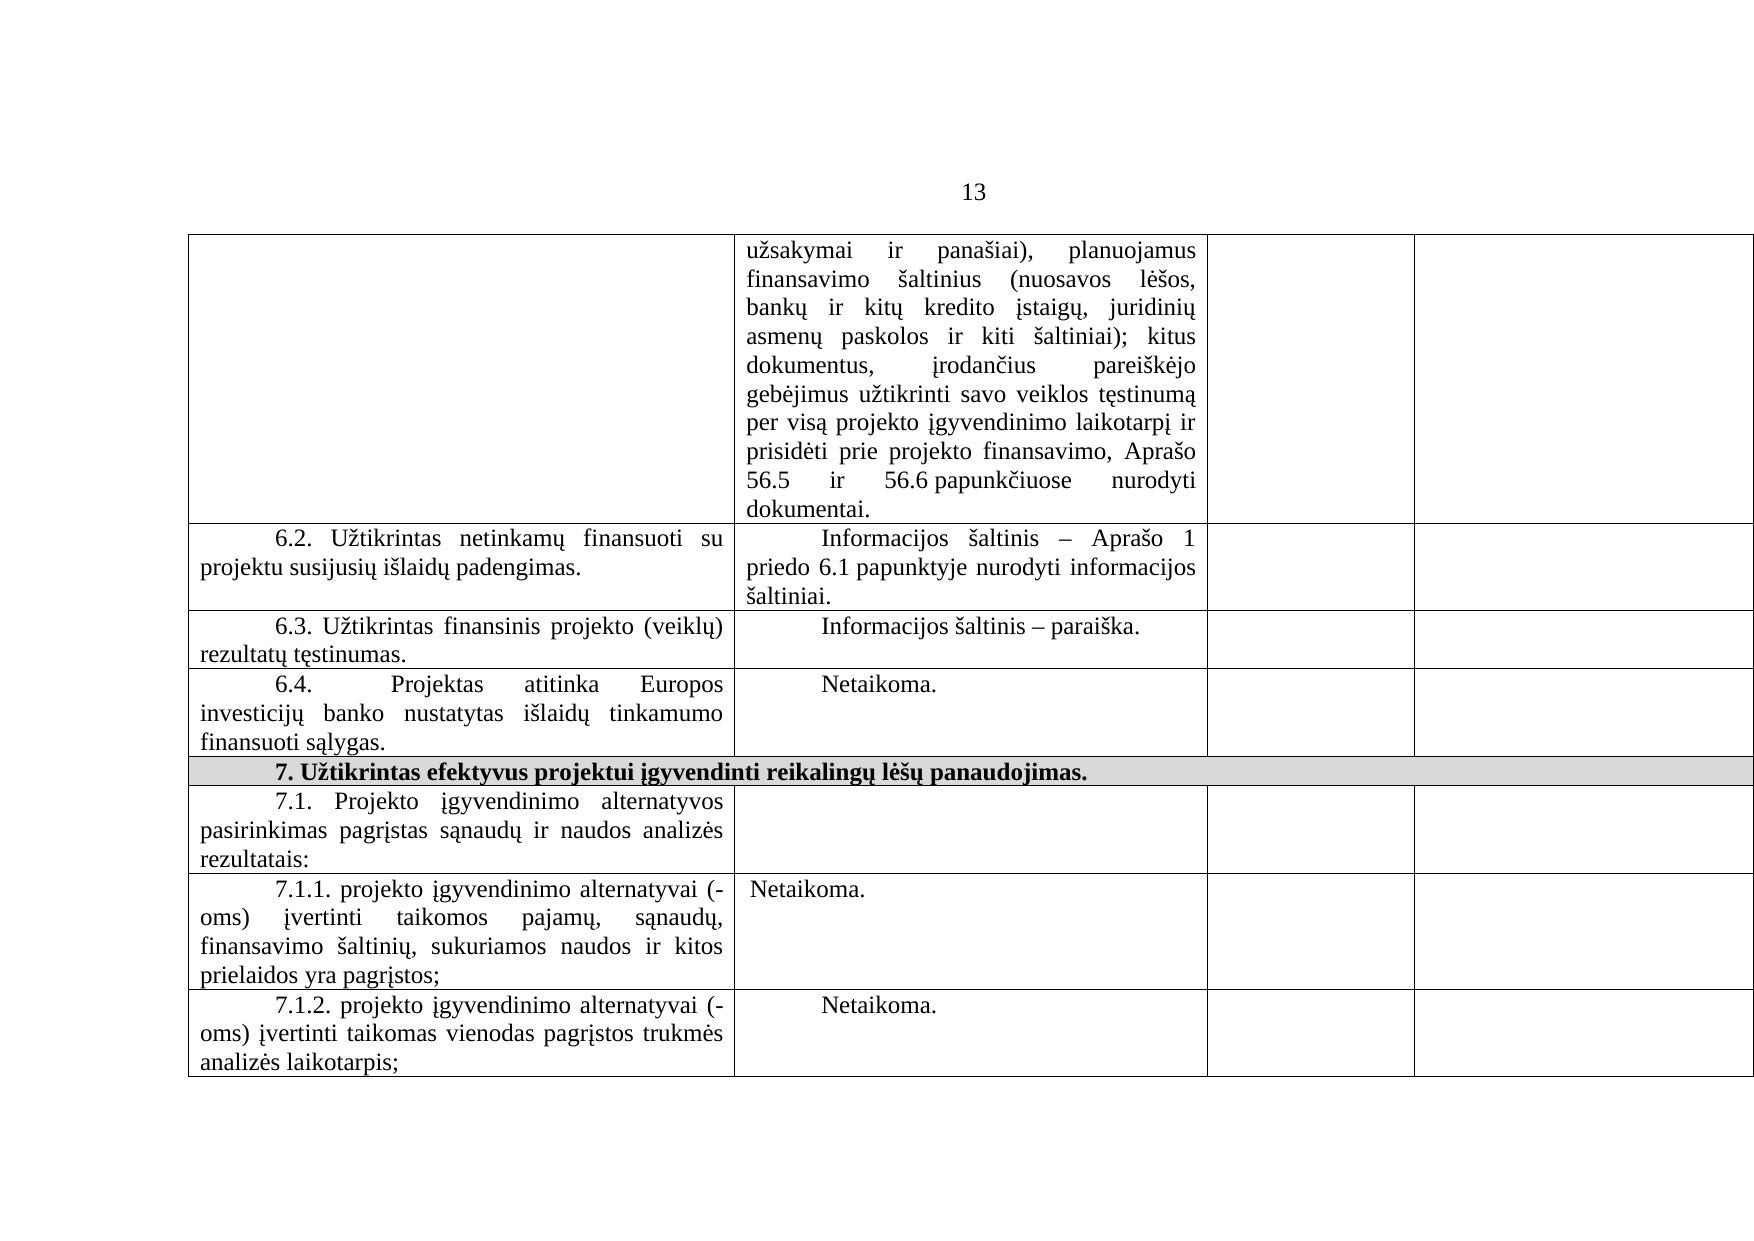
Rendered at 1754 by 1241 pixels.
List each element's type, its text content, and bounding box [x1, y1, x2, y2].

table_cell [1415, 786, 1753, 873]
table_cell [1415, 524, 1753, 610]
table_cell [1415, 990, 1753, 1076]
table_cell 6.4. Projektas atitinka Europos investicijų banko nustatytas išlaidų tinkamumo finansuoti sąlygas. [189, 669, 734, 756]
table_cell [735, 786, 1207, 873]
table_cell 6.3. Užtikrintas finansinis projekto (veiklų) rezultatų tęstinumas. [189, 611, 734, 668]
table_cell [1415, 669, 1753, 756]
table_cell [1415, 235, 1753, 522]
table_cell [1208, 874, 1414, 989]
table_cell [1208, 611, 1414, 668]
table_cell [1208, 786, 1414, 873]
table_cell Netaikoma. [735, 669, 1207, 756]
table_cell Netaikoma. [735, 874, 1207, 989]
table_cell užsakymai ir panašiai), planuojamus finansavimo šaltinius (nuosavos lėšos, bankų ir kitų kredito įstaigų, juridinių asmenų paskolos ir kiti šaltiniai); kitus dokumentus, įrodančius pareiškėjo gebėjimus užtikrinti savo veiklos tęstinumą per visą projekto įgyvendinimo laikotarpį ir prisidėti prie projekto finansavimo, Aprašo 56.5 ir 56.6 papunkčiuose nurodyti dokumentai. [735, 235, 1207, 522]
table_cell Informacijos šaltinis – paraiška. [735, 611, 1207, 668]
table_cell 7.1.1. projekto įgyvendinimo alternatyvai (-oms) įvertinti taikomos pajamų, sąnaudų, finansavimo šaltinių, sukuriamos naudos ir kitos prielaidos yra pagrįstos; [189, 874, 734, 989]
table_cell Netaikoma. [735, 990, 1207, 1076]
table_cell [1208, 235, 1414, 522]
table_cell [189, 235, 734, 522]
table_cell 6.2. Užtikrintas netinkamų finansuoti su projektu susijusių išlaidų padengimas. [189, 524, 734, 610]
table_cell [1415, 611, 1753, 668]
table_cell [1208, 669, 1414, 756]
table_cell [1208, 524, 1414, 610]
table_cell [1208, 990, 1414, 1076]
table_cell Informacijos šaltinis – Aprašo 1 priedo 6.1 papunktyje nurodyti informacijos šaltiniai. [735, 524, 1207, 610]
table_cell [1415, 874, 1753, 989]
table_cell 7. Užtikrintas efektyvus projektui įgyvendinti reikalingų lėšų panaudojimas. [189, 757, 1753, 785]
table_cell 7.1.2. projekto įgyvendinimo alternatyvai (-oms) įvertinti taikomas vienodas pagrįstos trukmės analizės laikotarpis; [189, 990, 734, 1076]
table_cell 7.1. Projekto įgyvendinimo alternatyvos pasirinkimas pagrįstas sąnaudų ir naudos analizės rezultatais: [189, 786, 734, 873]
